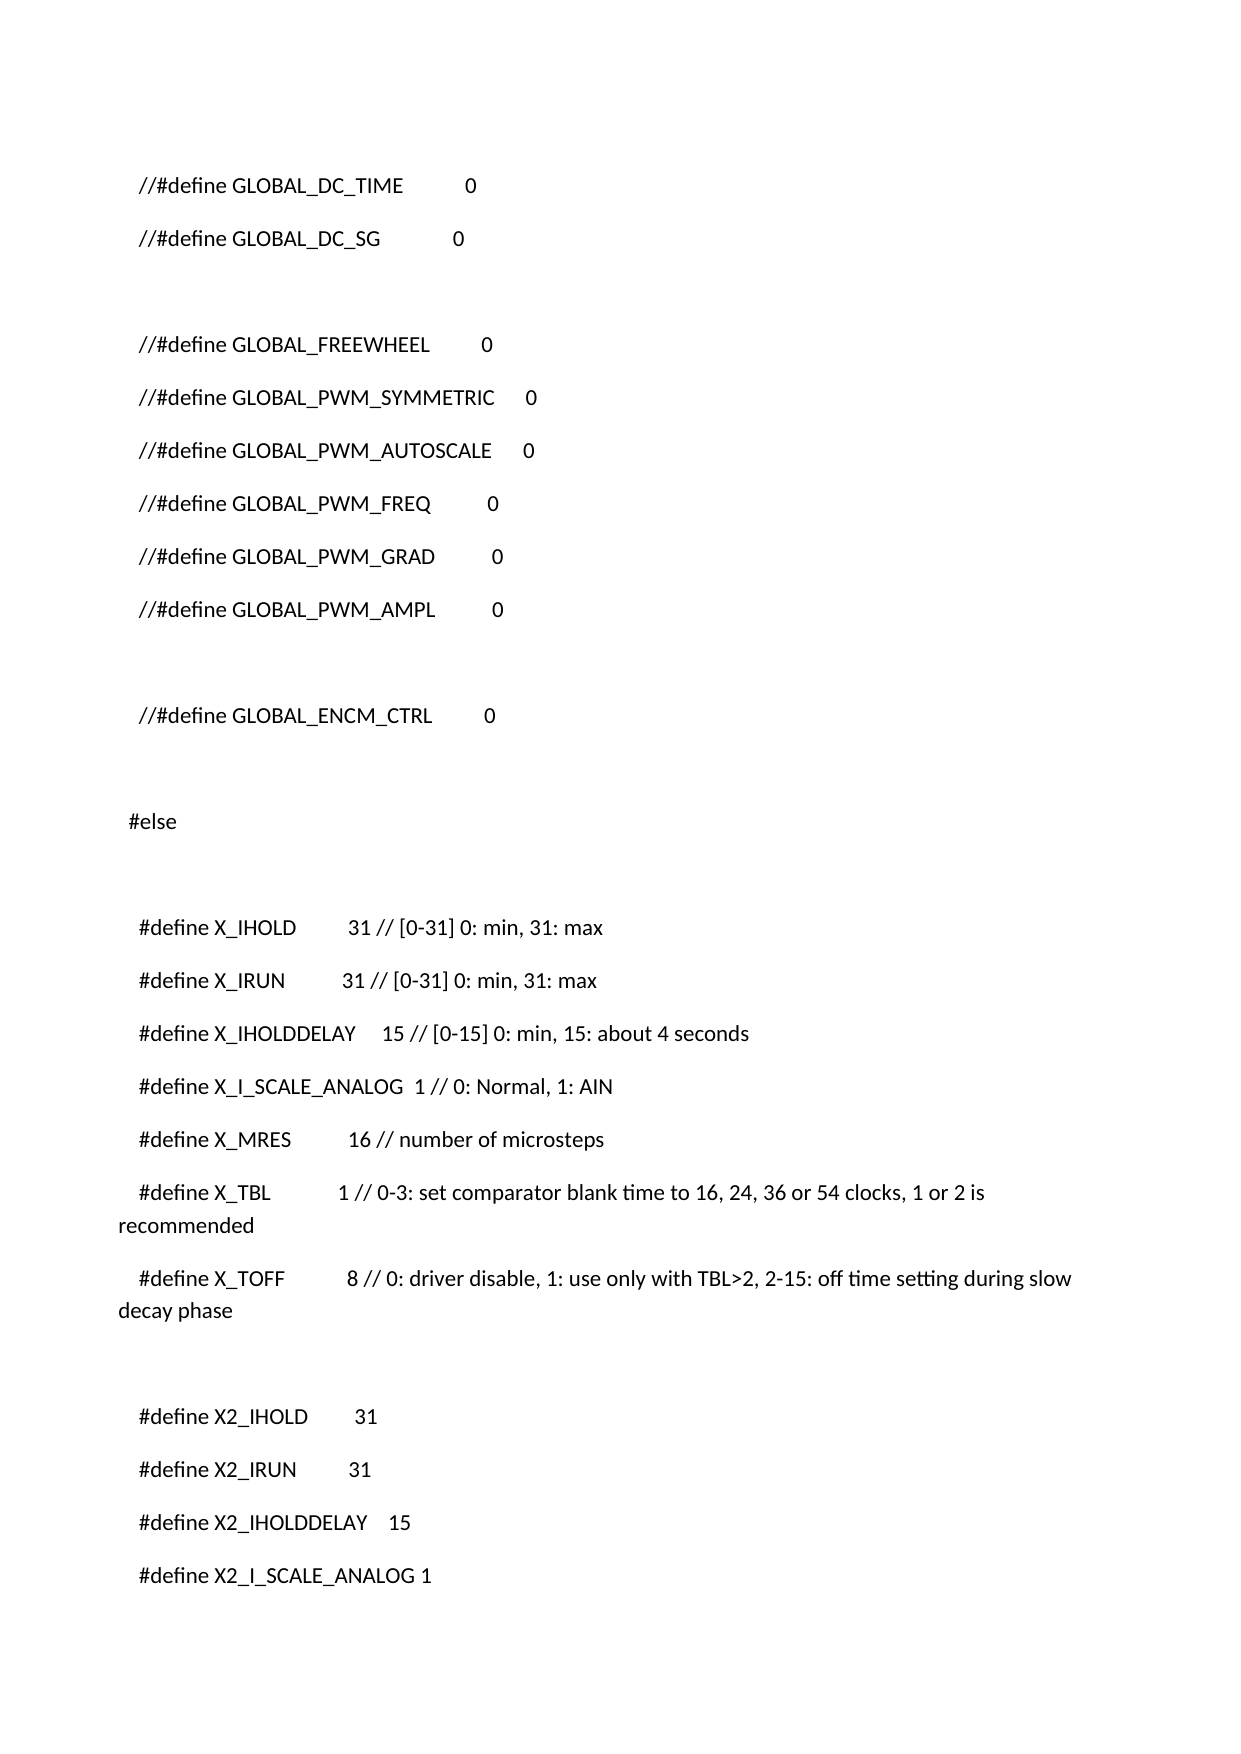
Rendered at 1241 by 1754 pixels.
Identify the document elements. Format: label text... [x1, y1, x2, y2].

text #define X_MRES 16 // number of microsteps [118, 1126, 1122, 1153]
text //#define GLOBAL_ENCM_CTRL 0 [118, 701, 1122, 729]
text #define X_I_SCALE_ANALOG 1 // 0: Normal, 1: AIN [118, 1072, 1122, 1101]
text //#define GLOBAL_PWM_FREQ 0 [118, 489, 1122, 517]
text //#define GLOBAL_FREEWHEEL 0 [118, 330, 1122, 358]
text #define X2_IHOLDDELAY 15 [118, 1508, 1122, 1536]
text //#define GLOBAL_PWM_SYMMETRIC 0 [118, 383, 1122, 411]
text #define X_IHOLDDELAY 15 // [0-15] 0: min, 15: about 4 seconds [118, 1019, 1122, 1047]
text #define X_IHOLD 31 // [0-31] 0: min, 31: max [118, 913, 1122, 941]
text //#define GLOBAL_PWM_AMPL 0 [118, 595, 1122, 623]
text //#define GLOBAL_DC_TIME 0 [118, 171, 1122, 199]
text #define X2_I_SCALE_ANALOG 1 [118, 1561, 1122, 1589]
text #define X_IRUN 31 // [0-31] 0: min, 31: max [118, 966, 1122, 994]
text #define X2_IHOLD 31 [118, 1402, 1122, 1430]
text #define X2_IRUN 31 [118, 1455, 1122, 1483]
text //#define GLOBAL_DC_SG 0 [118, 224, 1122, 252]
text #define X_TBL 1 // 0-3: set comparator blank time to 16, 24, 36 or 54 clocks, 1 or 2 is recommended [118, 1178, 1122, 1239]
text #define X_TOFF 8 // 0: driver disable, 1: use only with TBL>2, 2-15: off time setting during slow decay phase [118, 1264, 1122, 1324]
text #else [118, 807, 1122, 835]
text //#define GLOBAL_PWM_AUTOSCALE 0 [118, 436, 1122, 464]
text //#define GLOBAL_PWM_GRAD 0 [118, 542, 1122, 570]
